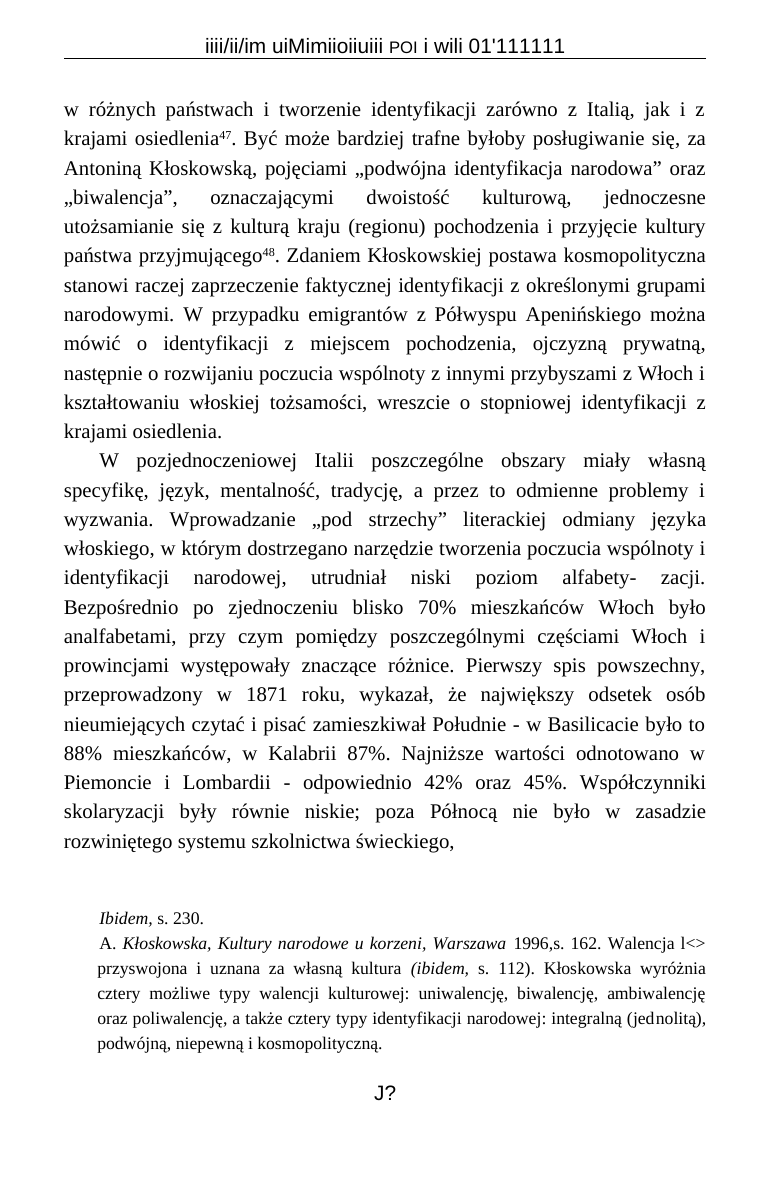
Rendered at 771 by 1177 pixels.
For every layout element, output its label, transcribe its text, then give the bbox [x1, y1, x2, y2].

text iiii/ii/im uiMimiioiiuiii poi i wili 01'111111 [64, 34, 706, 58]
text J? [64, 1081, 706, 1105]
text A. Kłoskowska, Kultury narodowe u korzeni, Warszawa 1996,s. 162. Walencja l<> przyswojona i uznana za własną kultura (ibidem, s. 112). Kłoskowska wyróżnia cztery możliwe typy walencji kulturowej: uniwalencję, biwalencję, ambiwalencję oraz poliwalencję, a także cztery typy identyfikacji narodowej: integralną (jed­nolitą), podwójną, niepewną i kosmopolityczną. [97, 933, 706, 1053]
text Ibidem, s. 230. [64, 907, 706, 928]
text W pozjednoczeniowej Italii poszczególne obszary miały własną specyfikę, język, mentalność, tradycję, a przez to odmienne problemy i wyzwania. Wprowadzanie „pod strzechy” literackiej odmiany języ­ka włoskiego, w którym dostrzegano narzędzie tworzenia poczucia wspólnoty i identyfikacji narodowej, utrudniał niski poziom alfabety- zacji. Bezpośrednio po zjednoczeniu blisko 70% mieszkańców Włoch było analfabetami, przy czym pomiędzy poszczególnymi częściami Włoch i prowincjami występowały znaczące różnice. Pierwszy spis powszechny, przeprowadzony w 1871 roku, wykazał, że największy odsetek osób nieumiejących czytać i pisać zamieszkiwał Południe - w Basilicacie było to 88% mieszkańców, w Kalabrii 87%. Najniższe wartości odnotowano w Piemoncie i Lombardii - odpowiednio 42% oraz 45%. Współczynniki skolaryzacji były równie niskie; poza Półno­cą nie było w zasadzie rozwiniętego systemu szkolnictwa świeckiego, [64, 448, 706, 853]
text w różnych państwach i tworzenie identyfikacji zarówno z Italią, jak i z krajami osiedlenia47. Być może bardziej trafne byłoby posługiwa­nie się, za Antoniną Kłoskowską, pojęciami „podwójna identyfikacja narodowa” oraz „biwalencja”, oznaczającymi dwoistość kulturową, jednoczesne utożsamianie się z kulturą kraju (regionu) pochodzenia i przyjęcie kultury państwa przyjmującego48. Zdaniem Kłoskowskiej postawa kosmopolityczna stanowi raczej zaprzeczenie faktycznej identy­fikacji z określonymi grupami narodowymi. W przypadku emigrantów z Półwyspu Apenińskiego można mówić o identyfikacji z miejscem pochodzenia, ojczyzną prywatną, następnie o rozwijaniu poczucia wspólnoty z innymi przybyszami z Włoch i kształtowaniu włoskiej tożsamości, wreszcie o stopniowej identyfikacji z krajami osiedlenia. [64, 97, 706, 443]
